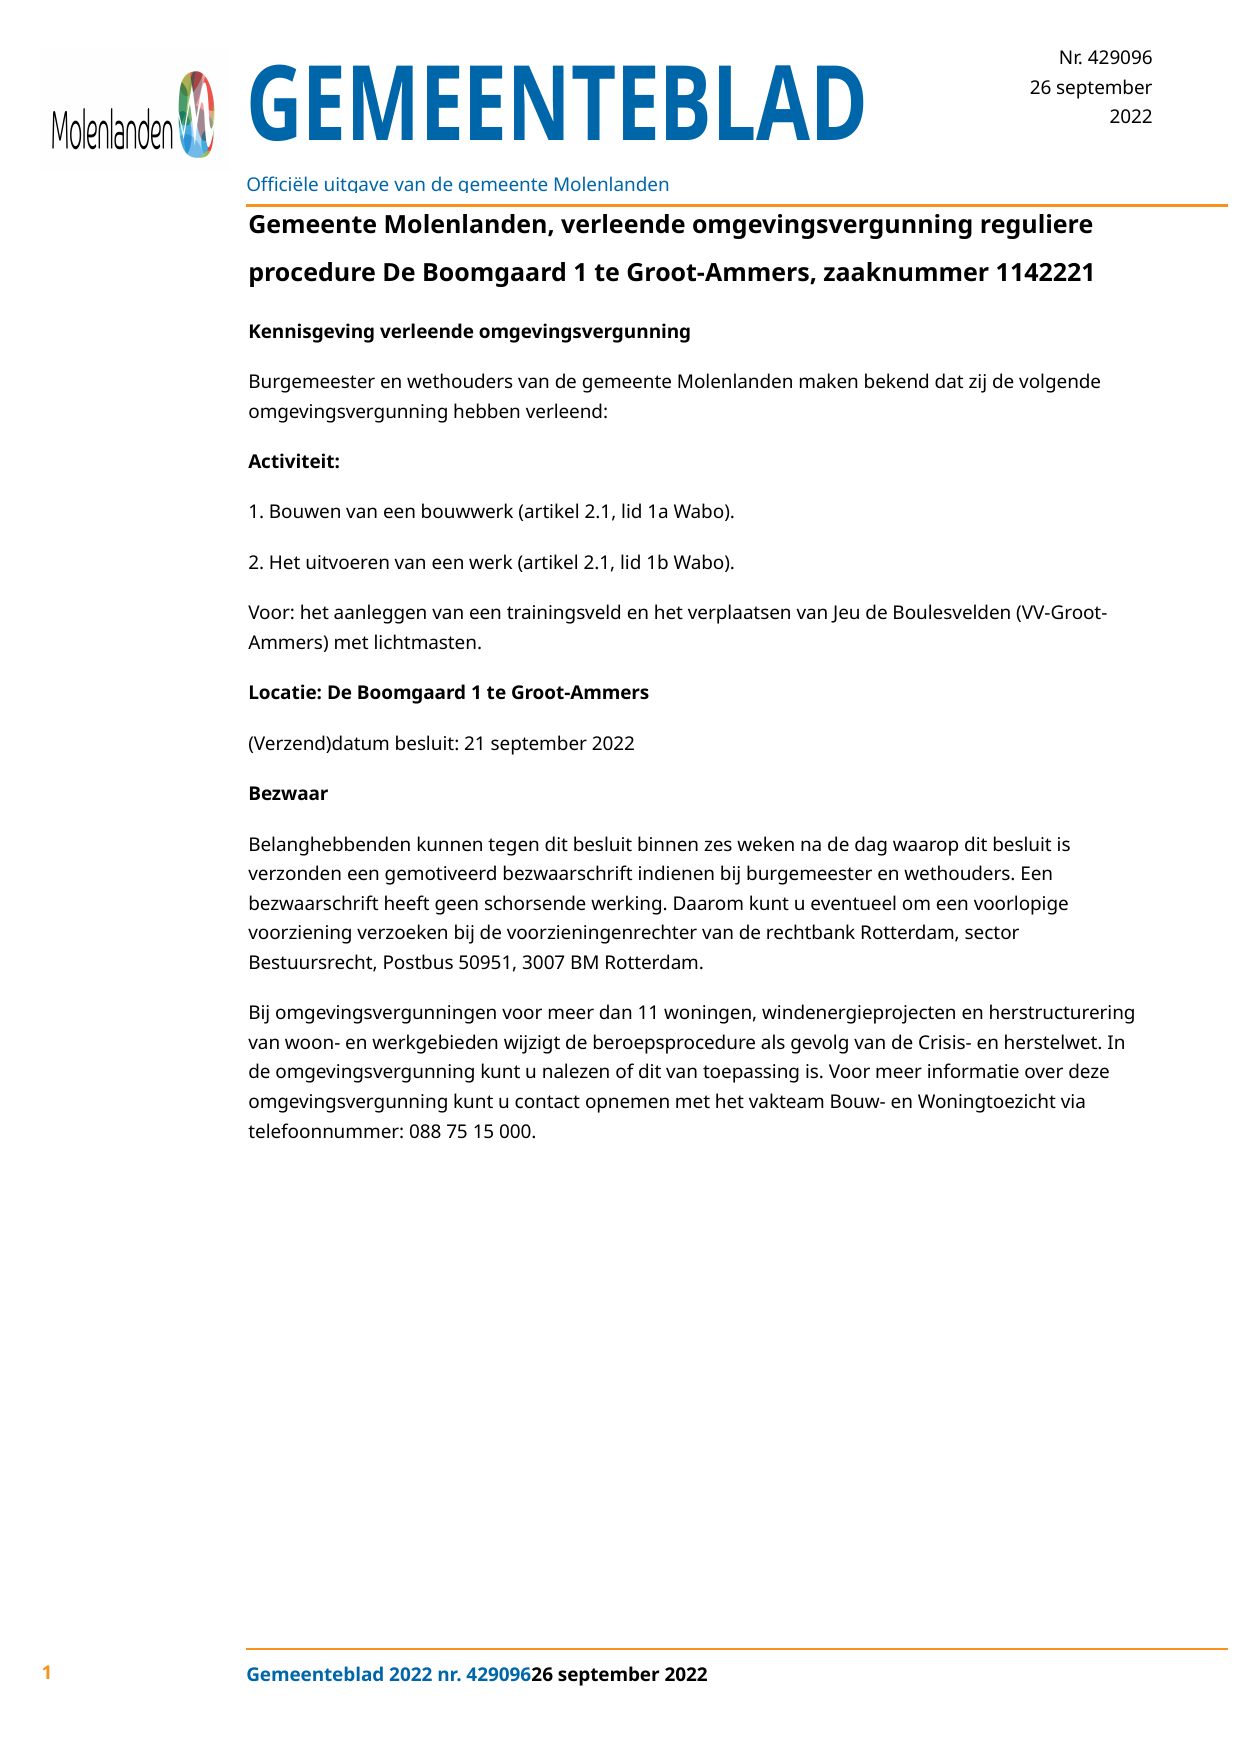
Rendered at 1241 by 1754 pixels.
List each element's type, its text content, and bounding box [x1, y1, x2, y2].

text Kennisgeving verleende omgevingsvergunning [248, 318, 1152, 344]
picture [41, 47, 231, 172]
text Bezwaar [248, 780, 1152, 806]
text 2. Het uitvoeren van een werk (artikel 2.1, lid 1b Wabo). [248, 549, 1152, 575]
text 1. Bouwen van een bouwwerk (artikel 2.1, lid 1a Wabo). [248, 499, 1152, 524]
text Belanghebbenden kunnen tegen dit besluit binnen zes weken na de dag waarop dit besluit is verzonden een gemotiveerd bezwaarschrift indienen bij burgemeester en wethouders. Een bezwaarschrift heeft geen schorsende werking. Daarom kunt u eventueel om een voorlopige voorziening verzoeken bij de voorzieningenrechter van de rechtbank Rotterdam, sector Bestuursrecht, Postbus 50951, 3007 BM Rotterdam. [248, 831, 1152, 975]
text (Verzend)datum besluit: 21 september 2022 [248, 730, 1152, 756]
text Bij omgevingsvergunningen voor meer dan 11 woningen, windenergieprojecten en herstructurering van woon- en werkgebieden wijzigt de beroepsprocedure als gevolg van de Crisis- en herstelwet. In de omgevingsvergunning kunt u nalezen of dit van toepassing is. Voor meer informatie over deze omgevingsvergunning kunt u contact opnemen met het vakteam Bouw- en Woningtoezicht via telefoonnummer: 088 75 15 000. [248, 999, 1152, 1144]
text Locatie: De Boomgaard 1 te Groot-Ammers [248, 679, 1152, 705]
text Burgemeester en wethouders van de gemeente Molenlanden maken bekend dat zij de volgende omgevingsvergunning hebben verleend: [248, 368, 1152, 424]
text Gemeente Molenlanden, verleende omgevingsvergunning reguliere procedure De Boomgaard 1 te Groot-Ammers, zaaknummer 1142221 [248, 207, 1152, 288]
text Activiteit: [248, 448, 1152, 474]
text Voor: het aanleggen van een trainingsveld en het verplaatsen van Jeu de Boulesvelden (VV-Groot-Ammers) met lichtmasten. [248, 599, 1152, 655]
